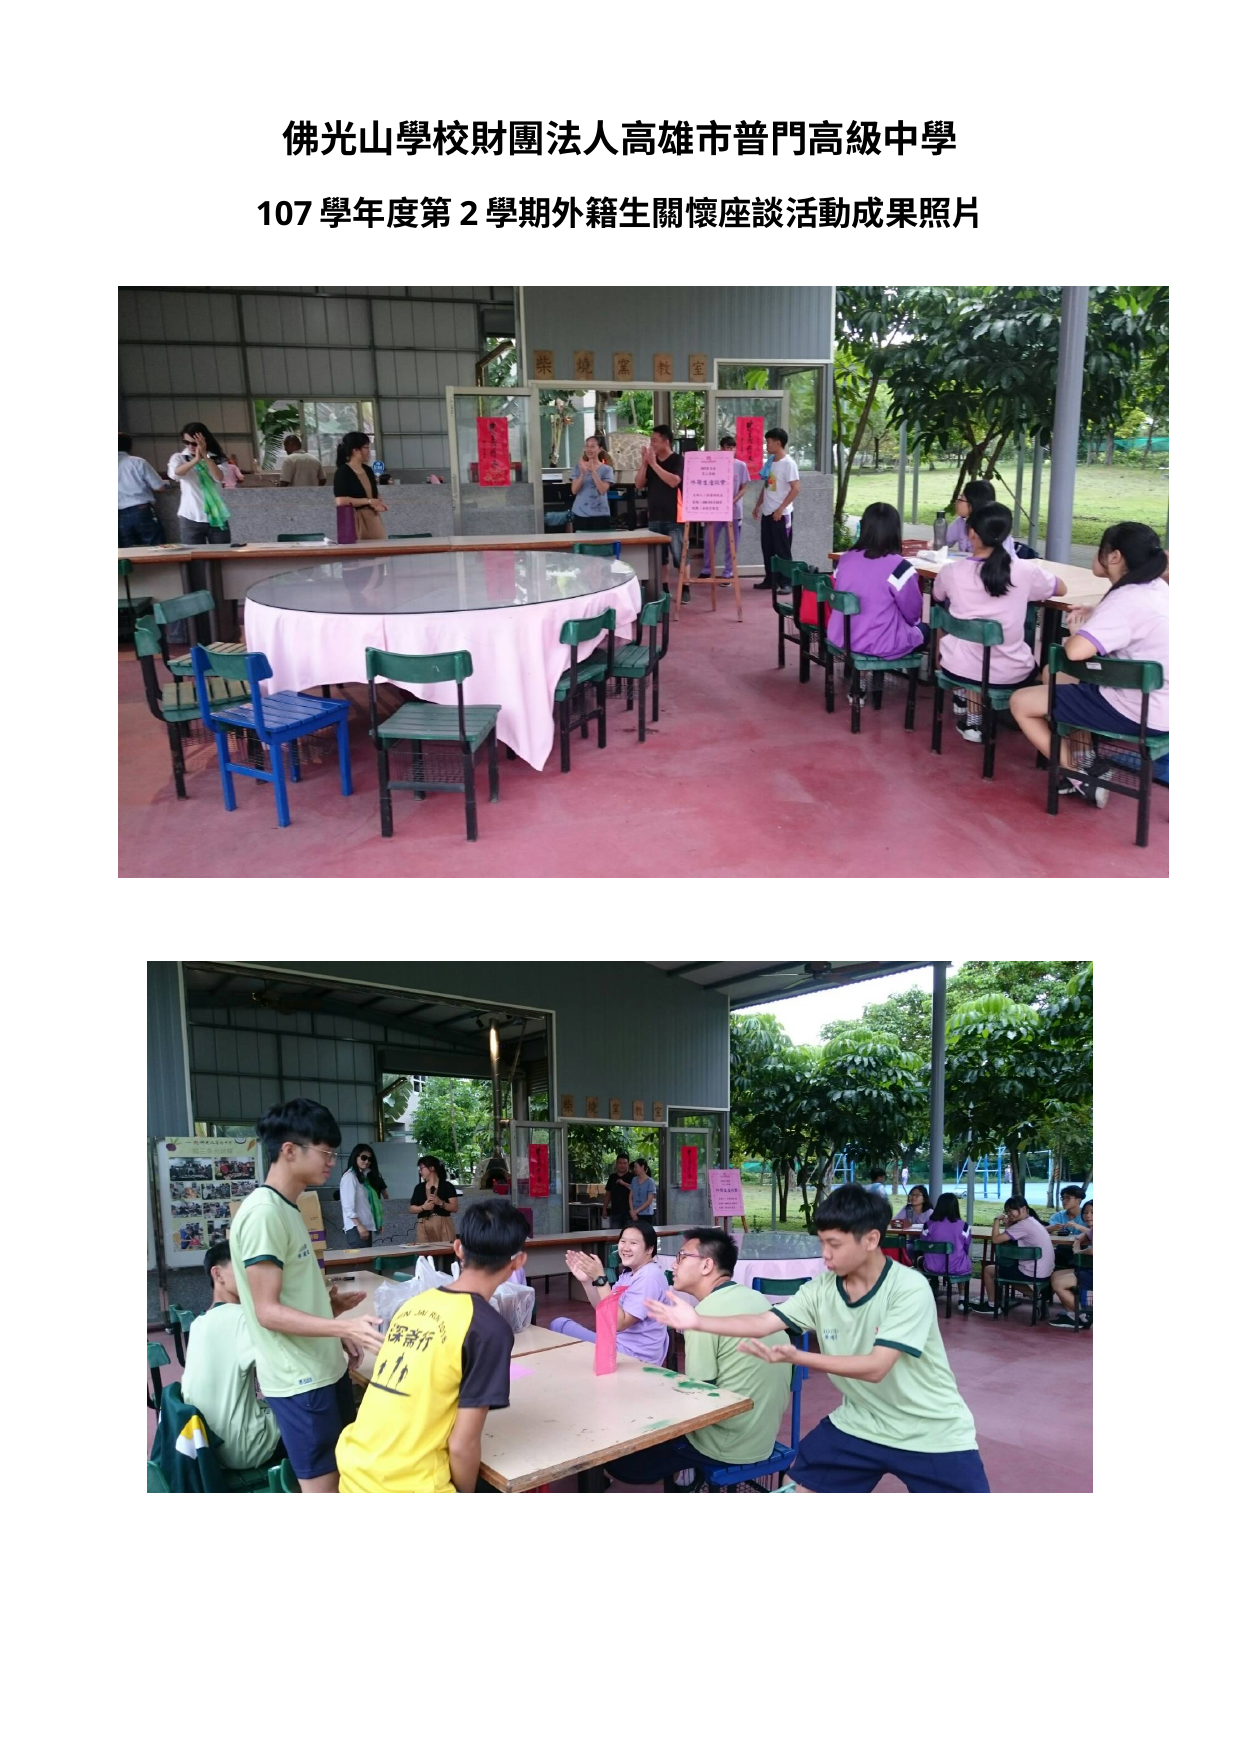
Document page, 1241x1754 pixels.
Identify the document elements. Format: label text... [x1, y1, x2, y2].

picture [147, 961, 1093, 1493]
text 107學年度第2學期外籍生關懷座談活動成果照片 [118, 174, 1122, 249]
picture [118, 286, 1169, 878]
text 佛光山學校財團法人高雄市普門高級中學 [118, 99, 1122, 174]
